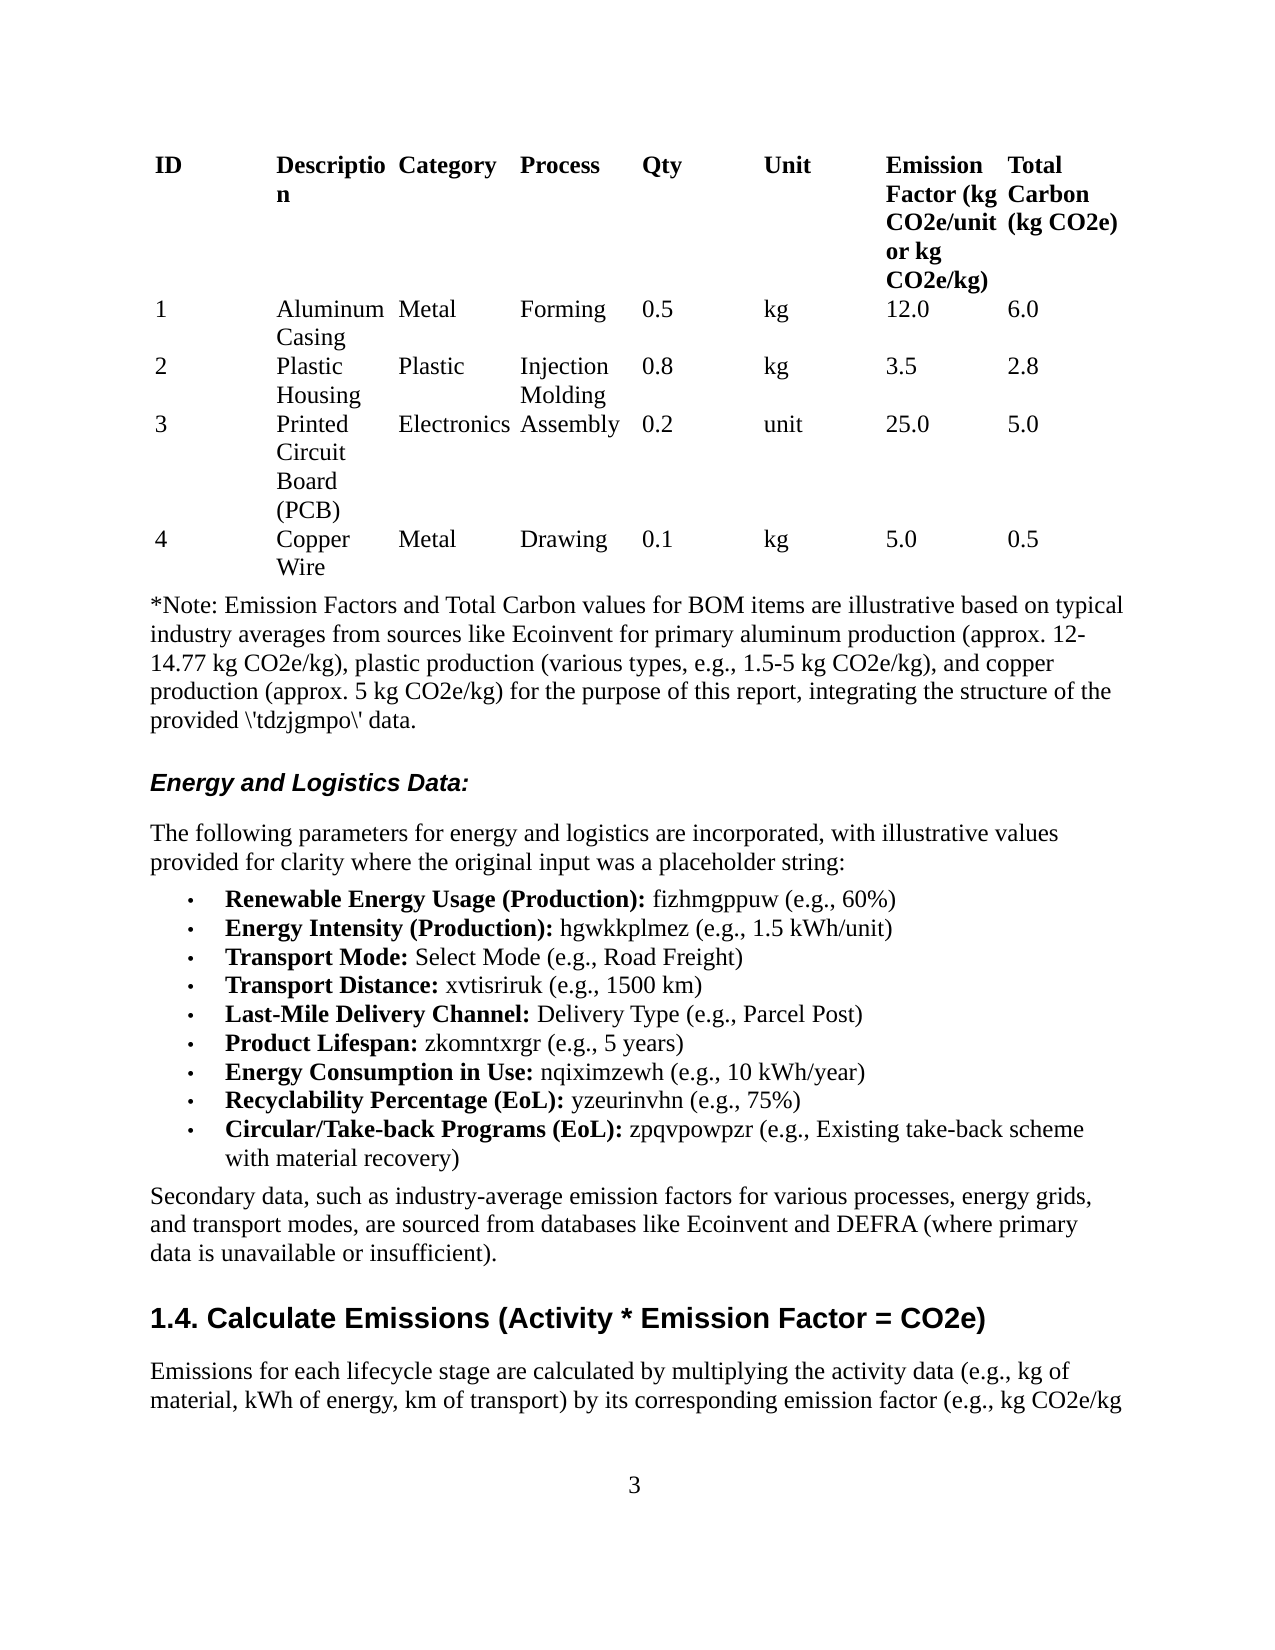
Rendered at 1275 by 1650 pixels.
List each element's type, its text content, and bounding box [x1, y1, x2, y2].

table_cell unit [759, 409, 881, 524]
table_header Qty [638, 150, 759, 294]
text Emissions for each lifecycle stage are calculated by multiplying the activity data (e.g., kg of material, kWh of energy, km of transport) by its corresponding emission factor (e.g., kg CO2e/kg [150, 1356, 1125, 1413]
list Renewable Energy Usage (Production): fizhmgppuw (e.g., 60%) [187, 884, 1125, 913]
table_cell 12.0 [881, 294, 1003, 351]
table_cell Copper Wire [272, 524, 394, 581]
table_cell Electronics [394, 409, 516, 524]
table_cell 25.0 [881, 409, 1003, 524]
list Transport Distance: xvtisriruk (e.g., 1500 km) [187, 971, 1125, 999]
table_header Category [394, 150, 516, 294]
table_header Emission Factor (kg CO2e/unit or kg CO2e/kg) [881, 150, 1003, 294]
table_cell Forming [516, 294, 637, 351]
list Product Lifespan: zkomntxrgr (e.g., 5 years) [187, 1028, 1125, 1057]
table_cell Aluminum Casing [272, 294, 394, 351]
table_cell 6.0 [1003, 294, 1125, 351]
table_cell 2 [150, 351, 272, 409]
table_cell 0.1 [638, 524, 759, 581]
text *Note: Emission Factors and Total Carbon values for BOM items are illustrative based on typical industry averages from sources like Ecoinvent for primary aluminum production (approx. 12-14.77 kg CO2e/kg), plastic production (various types, e.g., 1.5-5 kg CO2e/kg), and copper production (approx. 5 kg CO2e/kg) for the purpose of this report, integrating the structure of the provided \'tdzjgmpo\' data. [150, 590, 1125, 734]
table_cell Metal [394, 524, 516, 581]
table_cell 1 [150, 294, 272, 351]
table_cell 0.5 [638, 294, 759, 351]
list Transport Mode: Select Mode (e.g., Road Freight) [187, 942, 1125, 971]
table_header Description [272, 150, 394, 294]
list Recyclability Percentage (EoL): yzeurinvhn (e.g., 75%) [187, 1086, 1125, 1114]
table_header Process [516, 150, 637, 294]
table_cell 0.8 [638, 351, 759, 409]
table_cell Drawing [516, 524, 637, 581]
table_cell Printed Circuit Board (PCB) [272, 409, 394, 524]
table_cell 3 [150, 409, 272, 524]
table_cell Injection Molding [516, 351, 637, 409]
table_cell kg [759, 294, 881, 351]
table_cell 5.0 [881, 524, 1003, 581]
table_header Unit [759, 150, 881, 294]
table_header Total Carbon (kg CO2e) [1003, 150, 1125, 294]
table_header ID [150, 150, 272, 294]
text The following parameters for energy and logistics are incorporated, with illustrative values provided for clarity where the original input was a placeholder string: [150, 818, 1125, 875]
table_cell Plastic [394, 351, 516, 409]
table_cell 3.5 [881, 351, 1003, 409]
subtitle Energy and Logistics Data: [150, 768, 1125, 796]
table_cell 2.8 [1003, 351, 1125, 409]
list Energy Consumption in Use: nqiximzewh (e.g., 10 kWh/year) [187, 1057, 1125, 1086]
table_cell 0.2 [638, 409, 759, 524]
table_cell Assembly [516, 409, 637, 524]
table_cell 4 [150, 524, 272, 581]
subtitle 1.4. Calculate Emissions (Activity * Emission Factor = CO2e) [150, 1301, 1125, 1334]
list Last-Mile Delivery Channel: Delivery Type (e.g., Parcel Post) [187, 999, 1125, 1028]
list Circular/Take-back Programs (EoL): zpqvpowpzr (e.g., Existing take-back scheme with material recovery) [187, 1114, 1125, 1172]
table_cell 0.5 [1003, 524, 1125, 581]
list Energy Intensity (Production): hgwkkplmez (e.g., 1.5 kWh/unit) [187, 913, 1125, 942]
table_cell Plastic Housing [272, 351, 394, 409]
text Secondary data, such as industry-average emission factors for various processes, energy grids, and transport modes, are sourced from databases like Ecoinvent and DEFRA (where primary data is unavailable or insufficient). [150, 1181, 1125, 1267]
table_cell Metal [394, 294, 516, 351]
table_cell kg [759, 351, 881, 409]
table_cell kg [759, 524, 881, 581]
table_cell 5.0 [1003, 409, 1125, 524]
